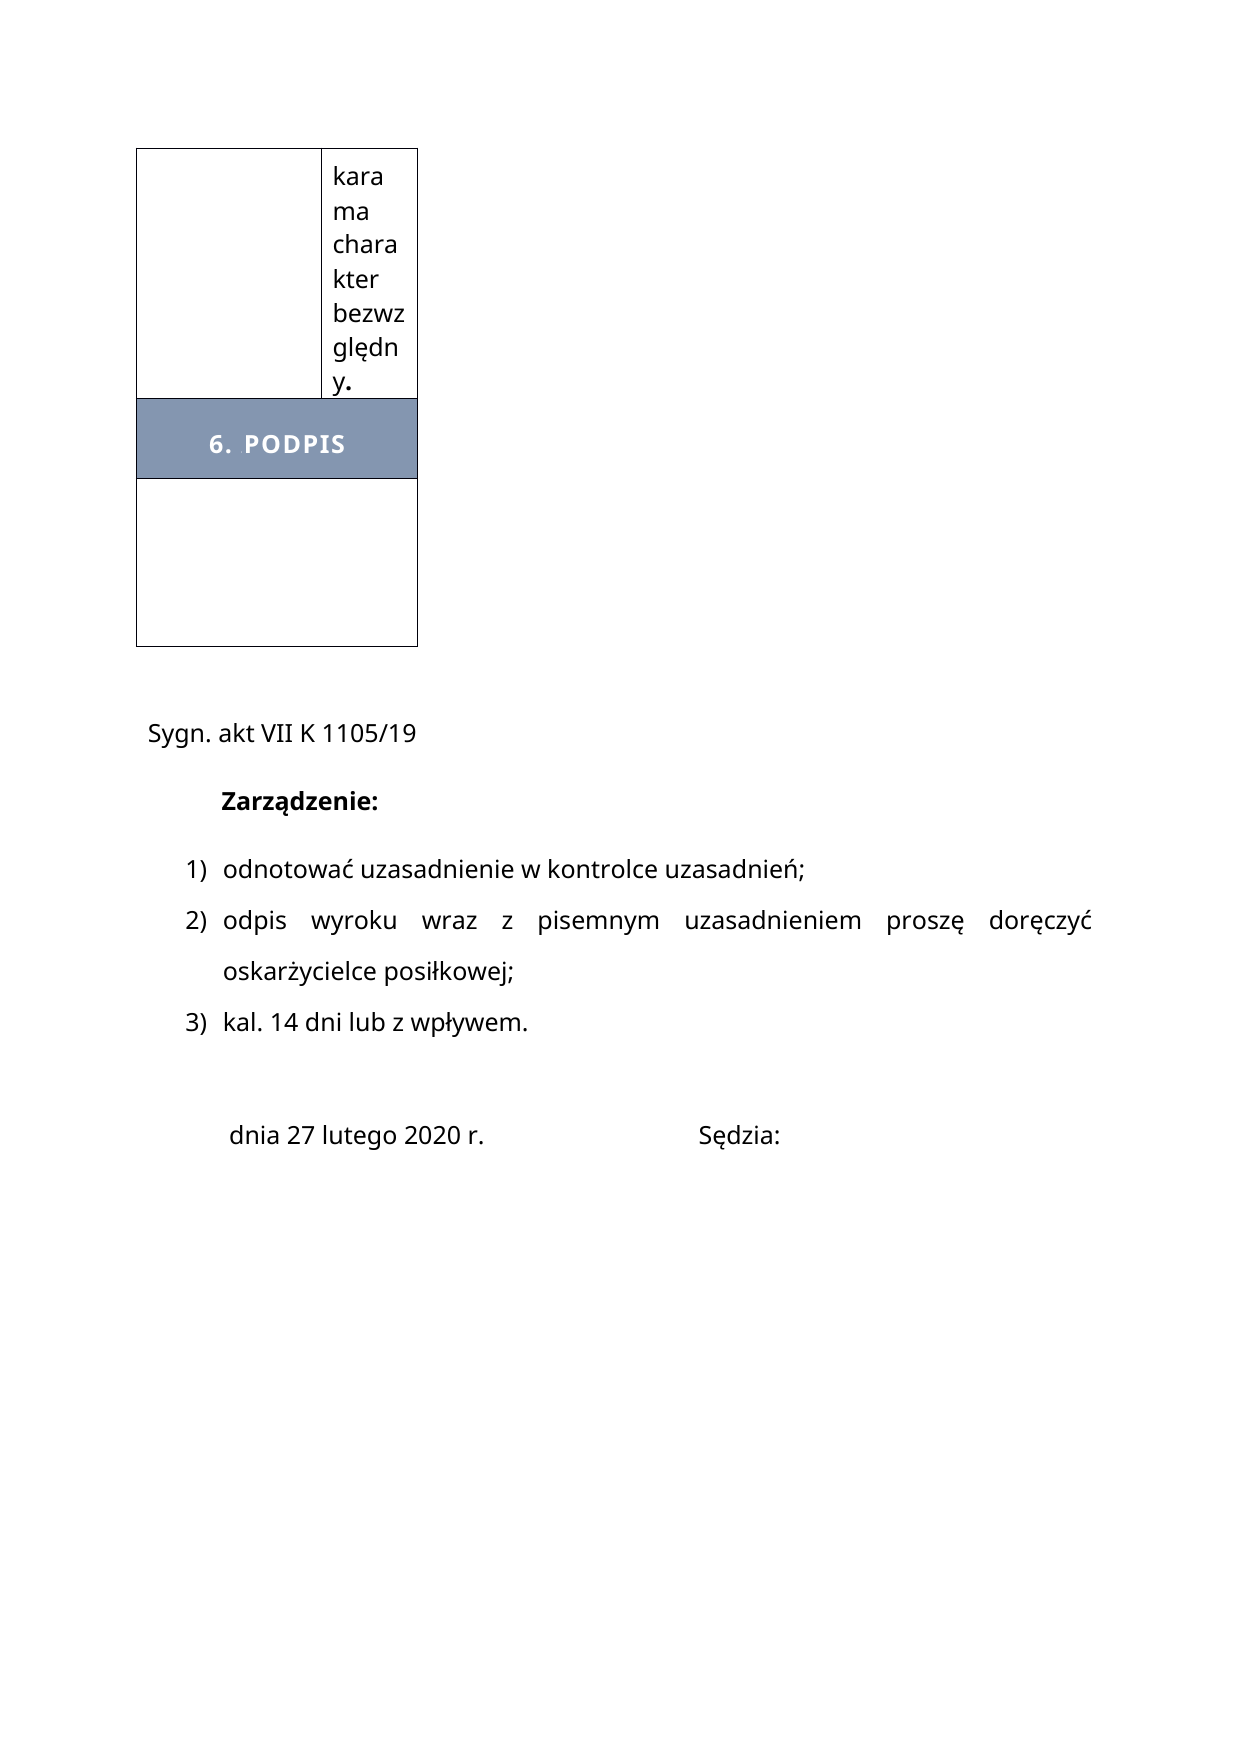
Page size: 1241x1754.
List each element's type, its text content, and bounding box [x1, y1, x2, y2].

table_cell [137, 479, 417, 646]
subtitle Sygn. akt VII K 1105/19 [148, 715, 1093, 749]
list odnotować uzasadnienie w kontrolce uzasadnień; [185, 852, 1093, 886]
list kal. 14 dni lub z wpływem. [185, 1005, 1093, 1039]
list odpis wyroku wraz z pisemnym uzasadnieniem proszę doręczyć oskarżycielce posiłkowej; [185, 903, 1093, 988]
text dnia 27 lutego 2020 r. Sędzia: [223, 1117, 1093, 1151]
table_cell kara ma charakter bezwzględny. [322, 149, 417, 397]
subtitle Zarządzenie: [148, 783, 1093, 818]
table_cell 1Podpis [137, 399, 417, 478]
table_cell [137, 149, 321, 397]
